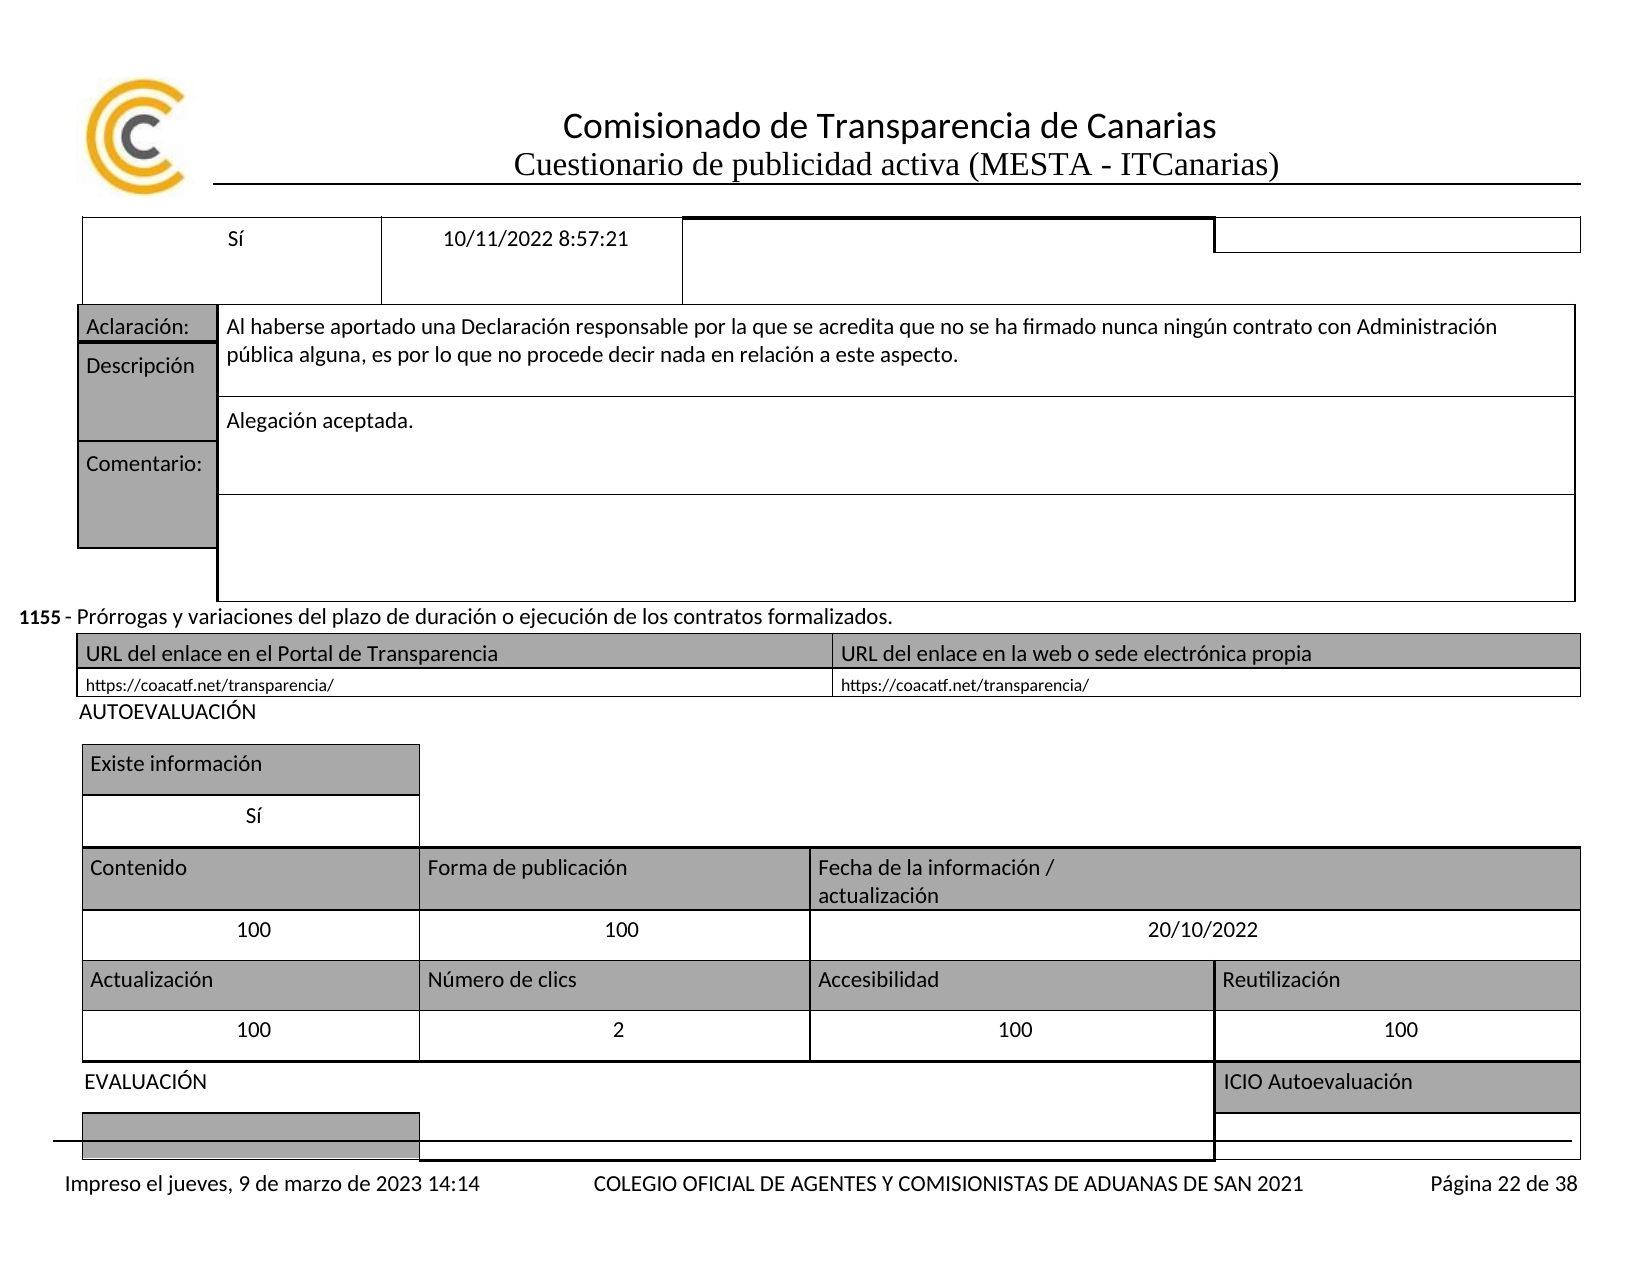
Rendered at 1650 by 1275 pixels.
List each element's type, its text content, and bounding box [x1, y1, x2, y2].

table_cell [682, 1063, 1148, 1140]
table_cell [382, 1063, 682, 1112]
table_cell [78, 1112, 82, 1140]
table_cell [83, 1142, 382, 1158]
table_cell 10/11/2022 8:57:21 [382, 218, 682, 303]
table_header [382, 745, 419, 794]
table_header [1148, 744, 1580, 846]
table_cell Aclaración: [79, 305, 216, 340]
table_cell [78, 1010, 82, 1060]
text AUTOEVALUACIÓN [79, 697, 1578, 725]
table_cell [83, 1114, 382, 1140]
table_cell 100 [1216, 1011, 1580, 1060]
table_cell 100 [83, 1011, 382, 1060]
table_cell [1148, 1011, 1213, 1060]
table_cell Comentario: [79, 442, 216, 547]
table_cell [219, 495, 1574, 601]
table_cell [682, 1142, 1148, 1158]
table_cell [382, 1011, 419, 1060]
table_cell [1576, 547, 1580, 601]
table_cell [78, 549, 216, 601]
table_cell [78, 846, 82, 909]
table_cell Reutilización [1216, 961, 1580, 1010]
table_cell Actualización [83, 961, 382, 1010]
table_cell Al haberse aportado una Declaración responsable por la que se acredita que no se ha firmado nunca ningún contrato con Administración pública alguna, es por lo que no procede decir nada en relación a este aspecto. [219, 305, 1574, 396]
table_cell [382, 849, 419, 909]
table_cell [382, 1114, 419, 1140]
table_cell https://coacatf.net/transparencia/ [78, 669, 832, 696]
table_cell Contenido [83, 849, 382, 909]
table_cell [1576, 494, 1580, 547]
table_cell Descripción [79, 344, 216, 440]
table_cell [78, 1142, 82, 1158]
table_cell 100 [811, 1011, 1148, 1060]
table_cell Alegación aceptada. [219, 397, 1574, 494]
table_cell [78, 252, 82, 303]
table_header [682, 744, 1148, 846]
table_cell [382, 1142, 419, 1158]
table_cell [682, 911, 809, 959]
table_cell [682, 1011, 809, 1060]
table_cell EVALUACIÓN [83, 1063, 382, 1112]
table_cell [78, 216, 82, 252]
table_header URL del enlace en la web o sede electrónica propia [833, 634, 1580, 667]
table_cell [1576, 304, 1580, 340]
table_cell [682, 849, 809, 909]
table_cell [811, 911, 1148, 959]
table_cell [78, 909, 82, 959]
table_cell [420, 1142, 682, 1158]
table_cell Sí [83, 796, 382, 846]
table_header URL del enlace en el Portal de Transparencia [78, 634, 832, 667]
table_cell [1148, 220, 1215, 303]
table_header [78, 744, 82, 794]
table_cell https://coacatf.net/transparencia/ [833, 669, 1580, 696]
table_cell 2 [420, 1011, 682, 1060]
table_cell [1576, 440, 1580, 494]
table_cell [1216, 1114, 1580, 1158]
table_cell [1148, 961, 1213, 1010]
table_cell [78, 960, 82, 1010]
table_header Existe información [83, 745, 382, 794]
table_cell Sí [83, 218, 381, 303]
table_cell [382, 911, 419, 959]
table_cell Forma de publicación [420, 849, 682, 909]
table_cell [1216, 218, 1580, 252]
table_cell [1148, 1142, 1213, 1158]
table_cell [78, 794, 82, 846]
table_cell [1576, 396, 1580, 440]
table_cell [682, 961, 809, 1010]
table_cell Número de clics [420, 961, 682, 1010]
table_cell ICIO Autoevaluación [1216, 1063, 1580, 1112]
table_cell [382, 961, 419, 1010]
table_cell Accesibilidad [811, 961, 1148, 1010]
table_header [420, 744, 682, 846]
table_cell 20/10/2022 [1148, 911, 1580, 959]
table_cell [382, 796, 419, 846]
table_cell [420, 1112, 682, 1140]
picture [76, 77, 197, 198]
table_cell Fecha de la información / actualización [811, 849, 1148, 909]
table_cell [78, 1060, 82, 1112]
table_cell [1148, 849, 1580, 909]
table_cell 100 [420, 911, 682, 959]
list - Prórrogas y variaciones del plazo de duración o ejecución de los contratos formalizados. [19, 602, 1578, 630]
table_cell 100 [83, 911, 382, 959]
table_cell [1148, 1063, 1213, 1140]
table_cell [1576, 340, 1580, 396]
table_cell [1215, 253, 1580, 303]
